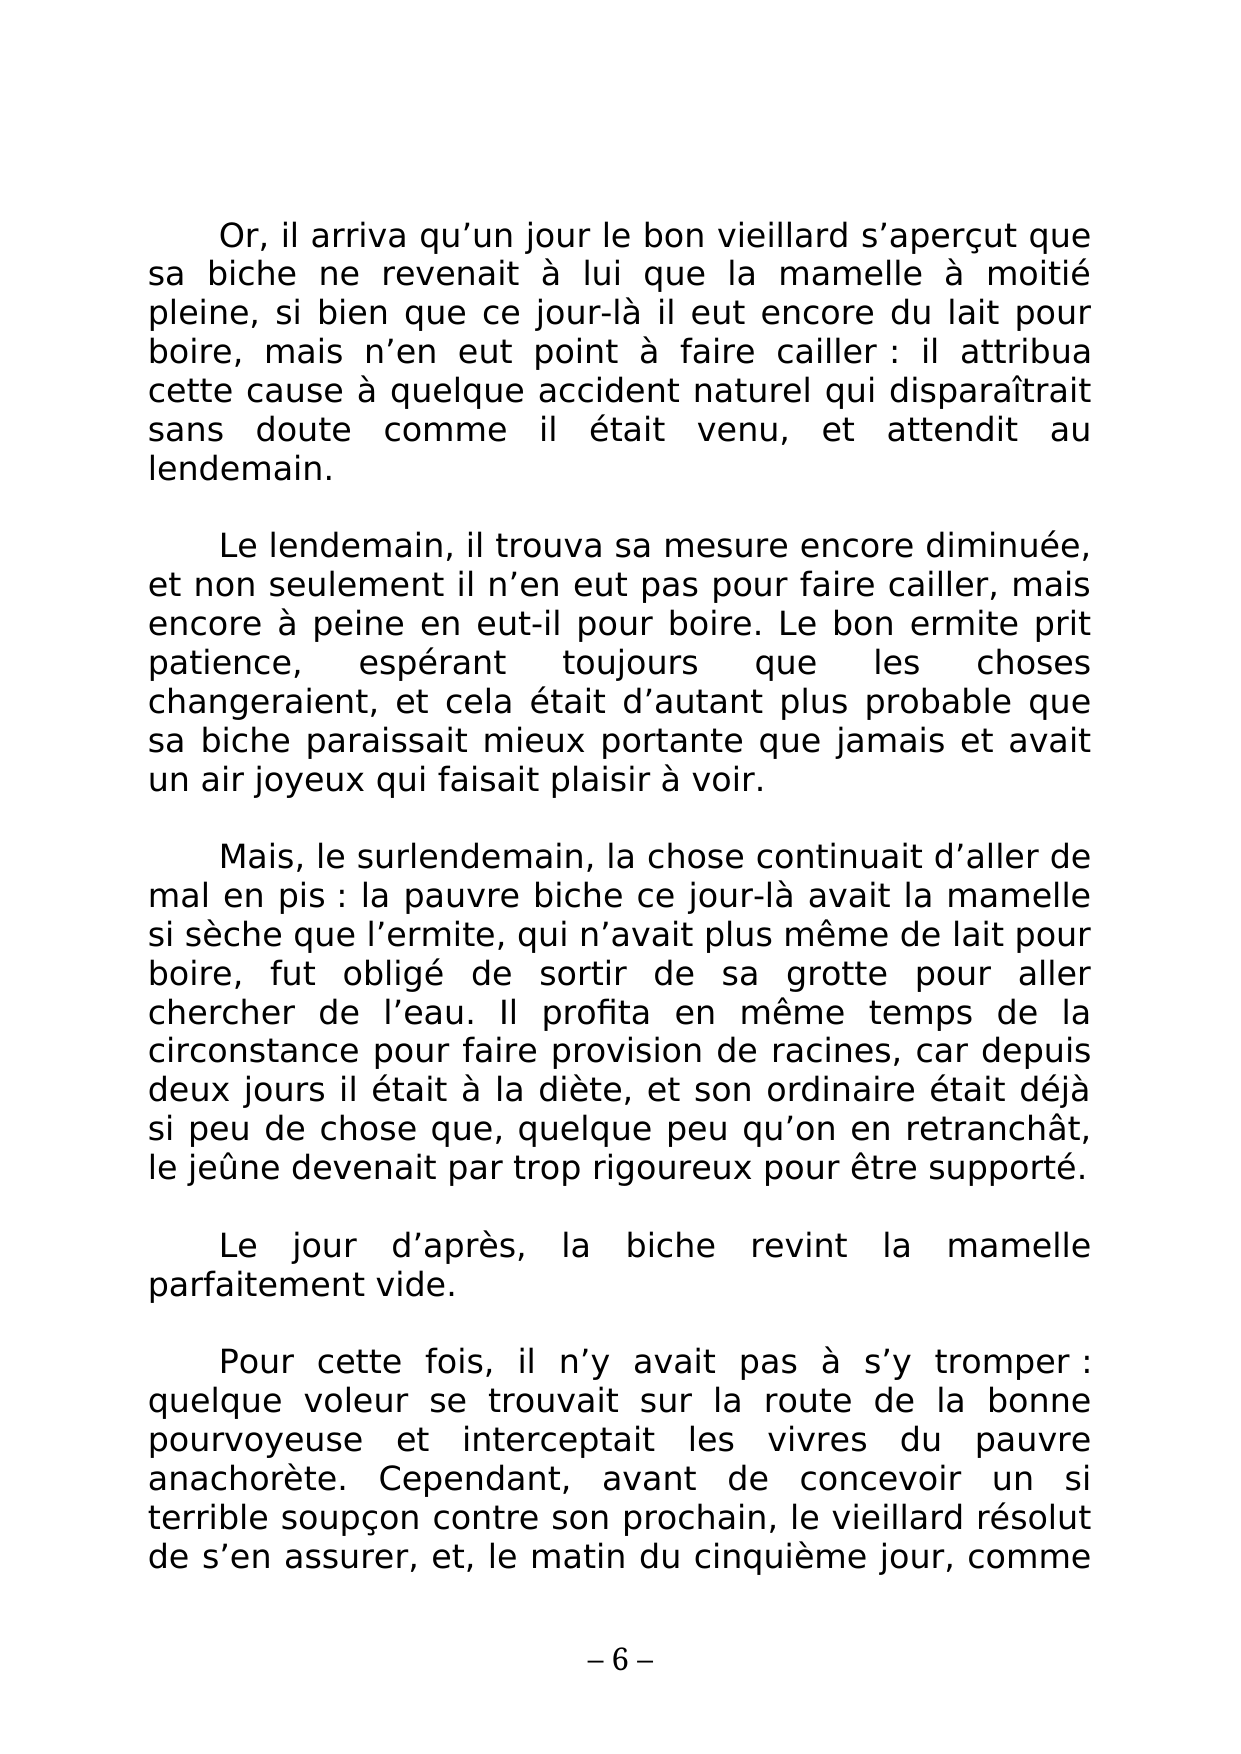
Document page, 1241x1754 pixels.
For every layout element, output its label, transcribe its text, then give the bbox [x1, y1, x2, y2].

text Or, il arriva qu’un jour le bon vieillard s’aperçut que sa biche ne revenait à lui que la mamelle à moitié pleine, si bien que ce jour-là il eut encore du lait pour boire, mais n’en eut point à faire cailler : il attribua cette cause à quelque accident naturel qui disparaîtrait sans doute comme il était venu, et attendit au lendemain. [148, 216, 1092, 488]
text Mais, le surlendemain, la chose continuait d’aller de mal en pis : la pauvre biche ce jour-là avait la mamelle si sèche que l’ermite, qui n’avait plus même de lait pour boire, fut obligé de sortir de sa grotte pour aller chercher de l’eau. Il profita en même temps de la circonstance pour faire provision de racines, car depuis deux jours il était à la diète, et son ordinaire était déjà si peu de chose que, quelque peu qu’on en retranchât, le jeûne devenait par trop rigoureux pour être supporté. [148, 838, 1092, 1187]
text Le lendemain, il trouva sa mesure encore diminuée, et non seulement il n’en eut pas pour faire cailler, mais encore à peine en eut-il pour boire. Le bon ermite prit patience, espérant toujours que les choses changeraient, et cela était d’autant plus probable que sa biche paraissait mieux portante que jamais et avait un air joyeux qui faisait plaisir à voir. [148, 527, 1092, 799]
text Le jour d’après, la biche revint la mamelle parfaitement vide. [148, 1226, 1092, 1304]
text Pour cette fois, il n’y avait pas à s’y tromper : quelque voleur se trouvait sur la route de la bonne pourvoyeuse et interceptait les vivres du pauvre anachorète. Cependant, avant de concevoir un si terrible soupçon contre son prochain, le vieillard résolut de s’en assurer, et, le matin du cinquième jour, comme [148, 1343, 1092, 1576]
